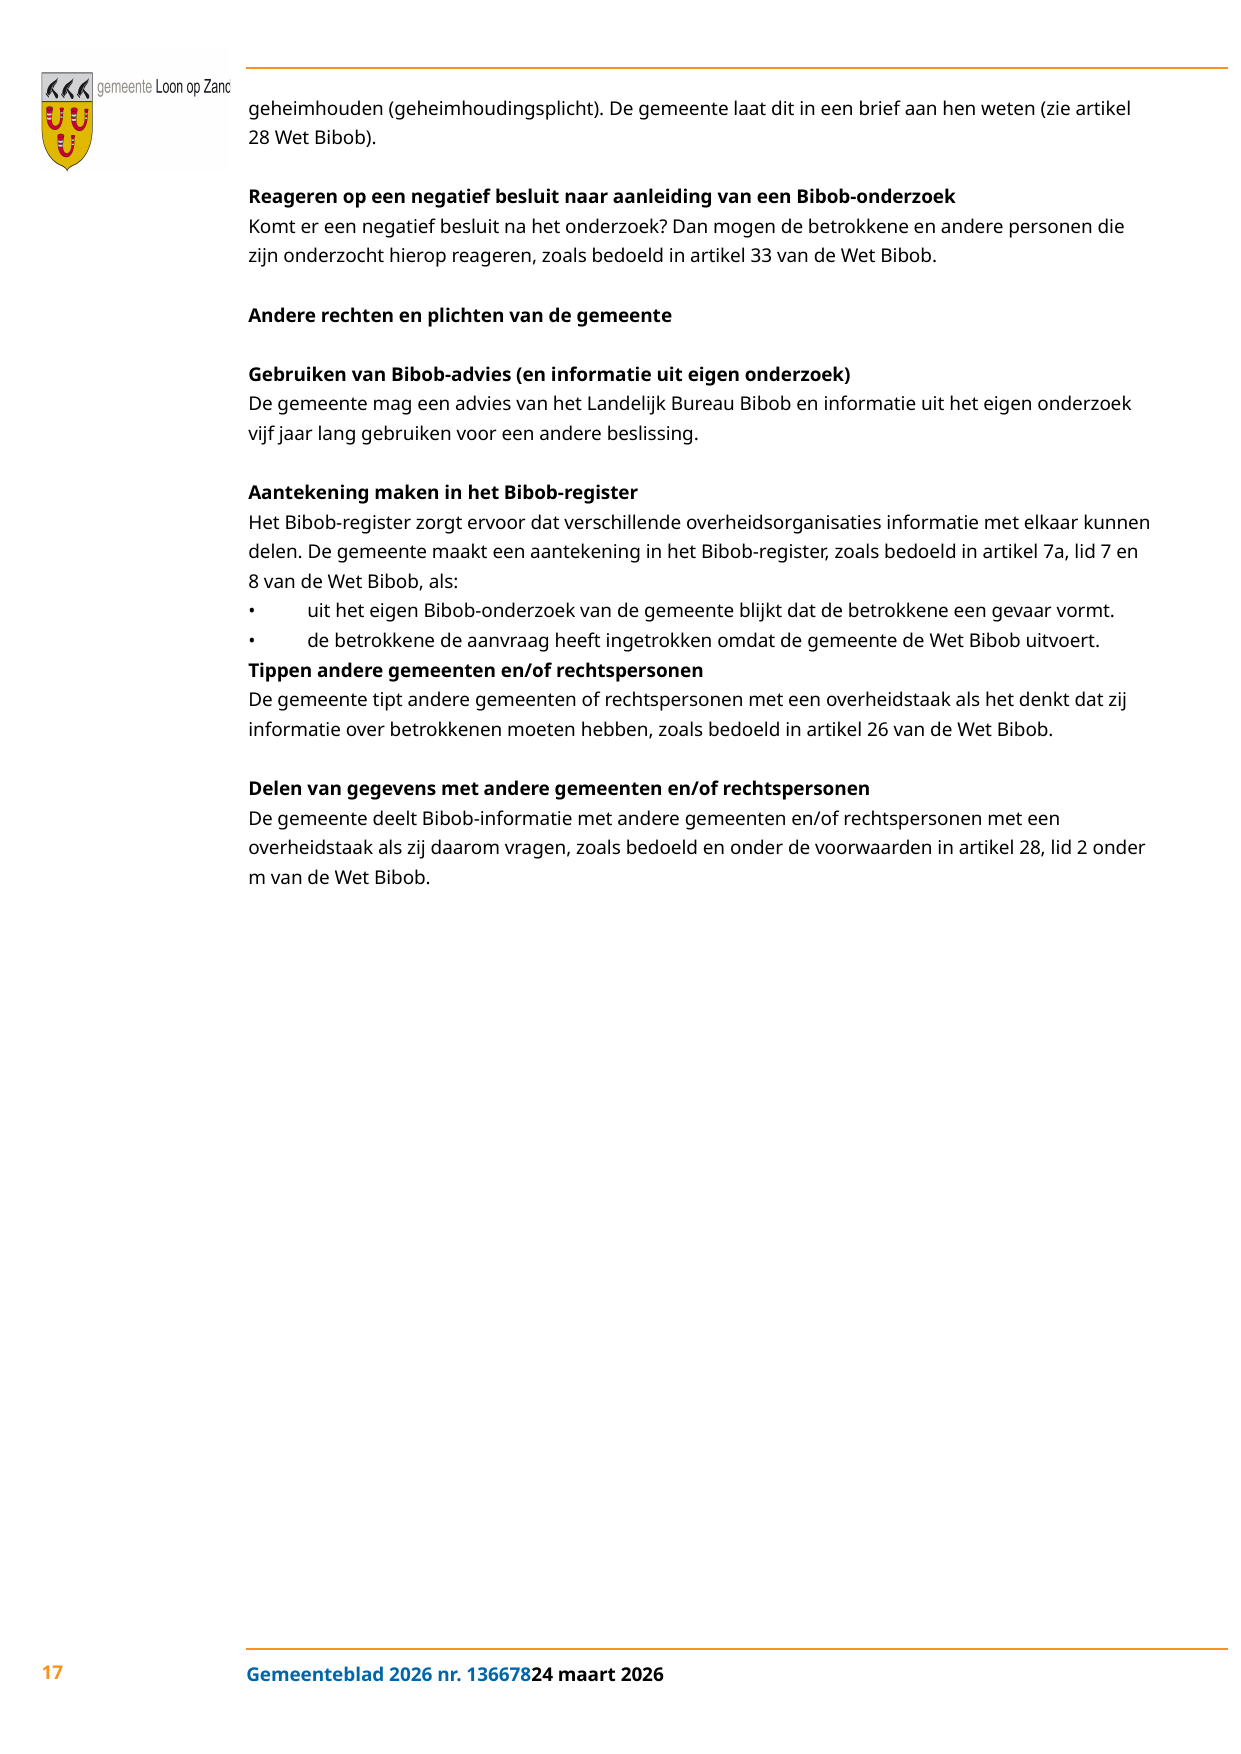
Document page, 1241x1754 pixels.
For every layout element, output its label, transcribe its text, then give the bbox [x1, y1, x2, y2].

list de betrokkene de aanvraag heeft ingetrokken omdat de gemeente de Wet Bibob uitvoert. [248, 627, 1152, 653]
text Aantekening maken in het Bibob-register [248, 479, 1152, 505]
text Tippen andere gemeenten en/of rechtspersonen [248, 657, 1152, 683]
picture [41, 47, 231, 172]
list uit het eigen Bibob-onderzoek van de gemeente blijkt dat de betrokkene een gevaar vormt. [248, 598, 1152, 623]
text Andere rechten en plichten van de gemeente [248, 302, 1152, 328]
text Het Bibob-register zorgt ervoor dat verschillende overheidsorganisaties informatie met elkaar kunnen delen. De gemeente maakt een aantekening in het Bibob-register, zoals bedoeld in artikel 7a, lid 7 en 8 van de Wet Bibob, als: [248, 509, 1152, 594]
text Reageren op een negatief besluit naar aanleiding van een Bibob-onderzoek [248, 183, 1152, 209]
text De gemeente deelt Bibob-informatie met andere gemeenten en/of rechtspersonen met een overheidstaak als zij daarom vragen, zoals bedoeld en onder de voorwaarden in artikel 28, lid 2 onder m van de Wet Bibob. [248, 805, 1152, 890]
text De gemeente mag een advies van het Landelijk Bureau Bibob en informatie uit het eigen onderzoek vijf jaar lang gebruiken voor een andere beslissing. [248, 391, 1152, 446]
text Komt er een negatief besluit na het onderzoek? Dan mogen de betrokkene en andere personen die zijn onderzocht hierop reageren, zoals bedoeld in artikel 33 van de Wet Bibob. [248, 213, 1152, 268]
text De gemeente tipt andere gemeenten of rechtspersonen met een overheidstaak als het denkt dat zij informatie over betrokkenen moeten hebben, zoals bedoeld in artikel 26 van de Wet Bibob. [248, 686, 1152, 742]
text geheimhouden (geheimhoudingsplicht). De gemeente laat dit in een brief aan hen weten (zie artikel 28 Wet Bibob). [248, 95, 1152, 150]
text Gebruiken van Bibob-advies (en informatie uit eigen onderzoek) [248, 361, 1152, 387]
text Delen van gegevens met andere gemeenten en/of rechtspersonen [248, 775, 1152, 801]
